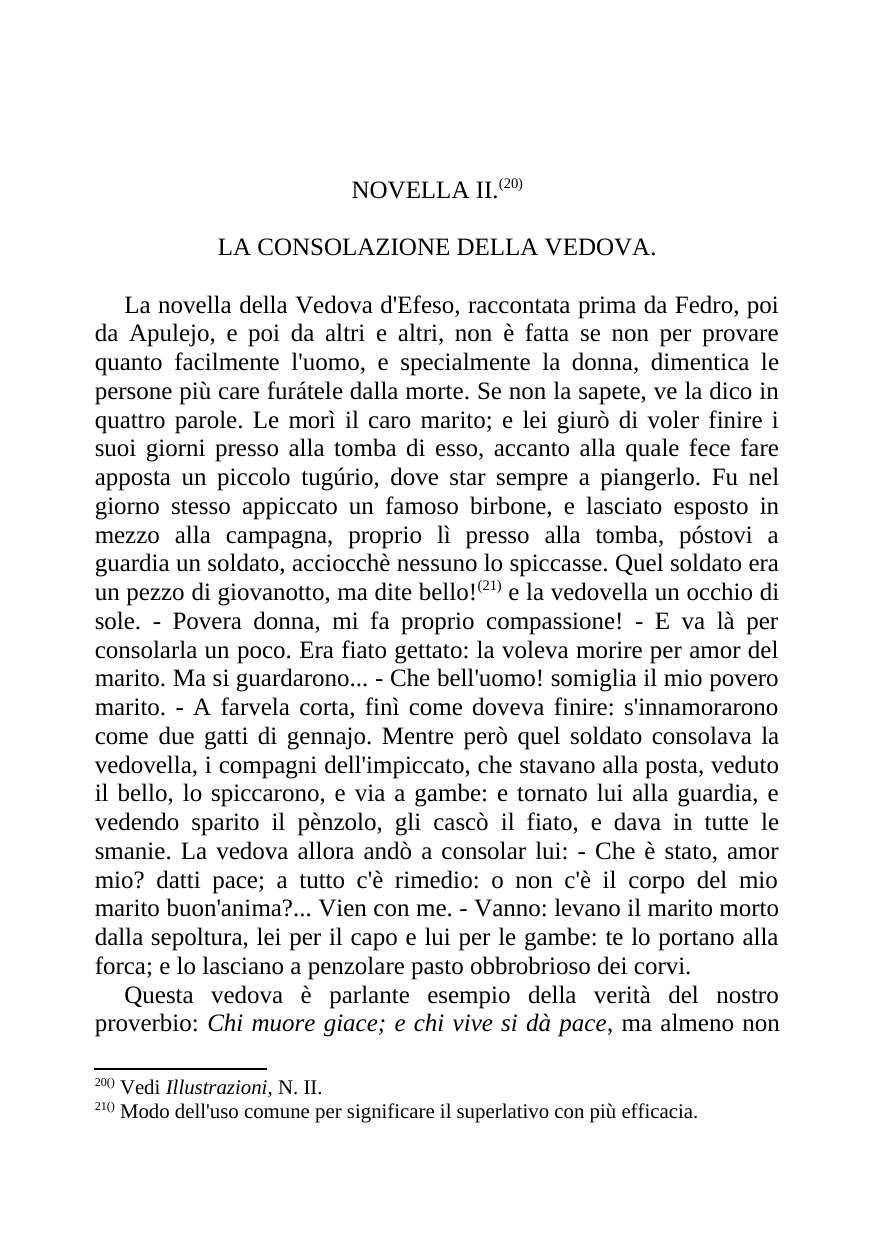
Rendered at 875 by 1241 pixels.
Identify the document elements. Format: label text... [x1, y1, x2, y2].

text Questa vedova è parlante esempio della verità del nostro proverbio: Chi muore giace; e chi vive si dà pace, ma almeno non [94, 980, 779, 1037]
text () Vedi Illustrazioni, N. II. [94, 1075, 779, 1099]
text () Modo dell'uso comune per significare il superlativo con più efficacia. [94, 1099, 779, 1123]
text NOVELLA II.() [94, 175, 779, 203]
text La novella della Vedova d'Efeso, raccontata prima da Fedro, poi da Apulejo, e poi da altri e altri, non è fatta se non per provare quanto facilmente l'uomo, e specialmente la donna, dimentica le persone più care furátele dalla morte. Se non la sapete, ve la dico in quattro parole. Le morì il caro marito; e lei giurò di voler finire i suoi giorni presso alla tomba di esso, accanto alla quale fece fare apposta un piccolo tugúrio, dove star sempre a piangerlo. Fu nel giorno stesso appiccato un famoso birbone, e lasciato esposto in mezzo alla campagna, proprio lì presso alla tomba, póstovi a guardia un soldato, acciocchè nessuno lo spiccasse. Quel soldato era un pezzo di giovanotto, ma dite bello!() e la vedovella un occhio di sole. - Povera donna, mi fa proprio compassione! - E va là per consolarla un poco. Era fiato gettato: la voleva morire per amor del marito. Ma si guardarono... - Che bell'uomo! somiglia il mio povero marito. - A farvela corta, finì come doveva finire: s'innamorarono come due gatti di gennajo. Mentre però quel soldato consolava la vedovella, i compagni dell'impiccato, che stavano alla posta, veduto il bello, lo spiccarono, e via a gambe: e tornato lui alla guardia, e vedendo sparito il pènzolo, gli cascò il fiato, e dava in tutte le smanie. La vedova allora andò a consolar lui: - Che è stato, amor mio? datti pace; a tutto c'è rimedio: o non c'è il corpo del mio marito buon'anima?... Vien con me. - Vanno: levano il marito morto dalla sepoltura, lei per il capo e lui per le gambe: te lo portano alla forca; e lo lasciano a penzolare pasto obbrobrioso dei corvi. [94, 290, 779, 980]
text LA CONSOLAZIONE DELLA VEDOVA. [94, 232, 779, 261]
